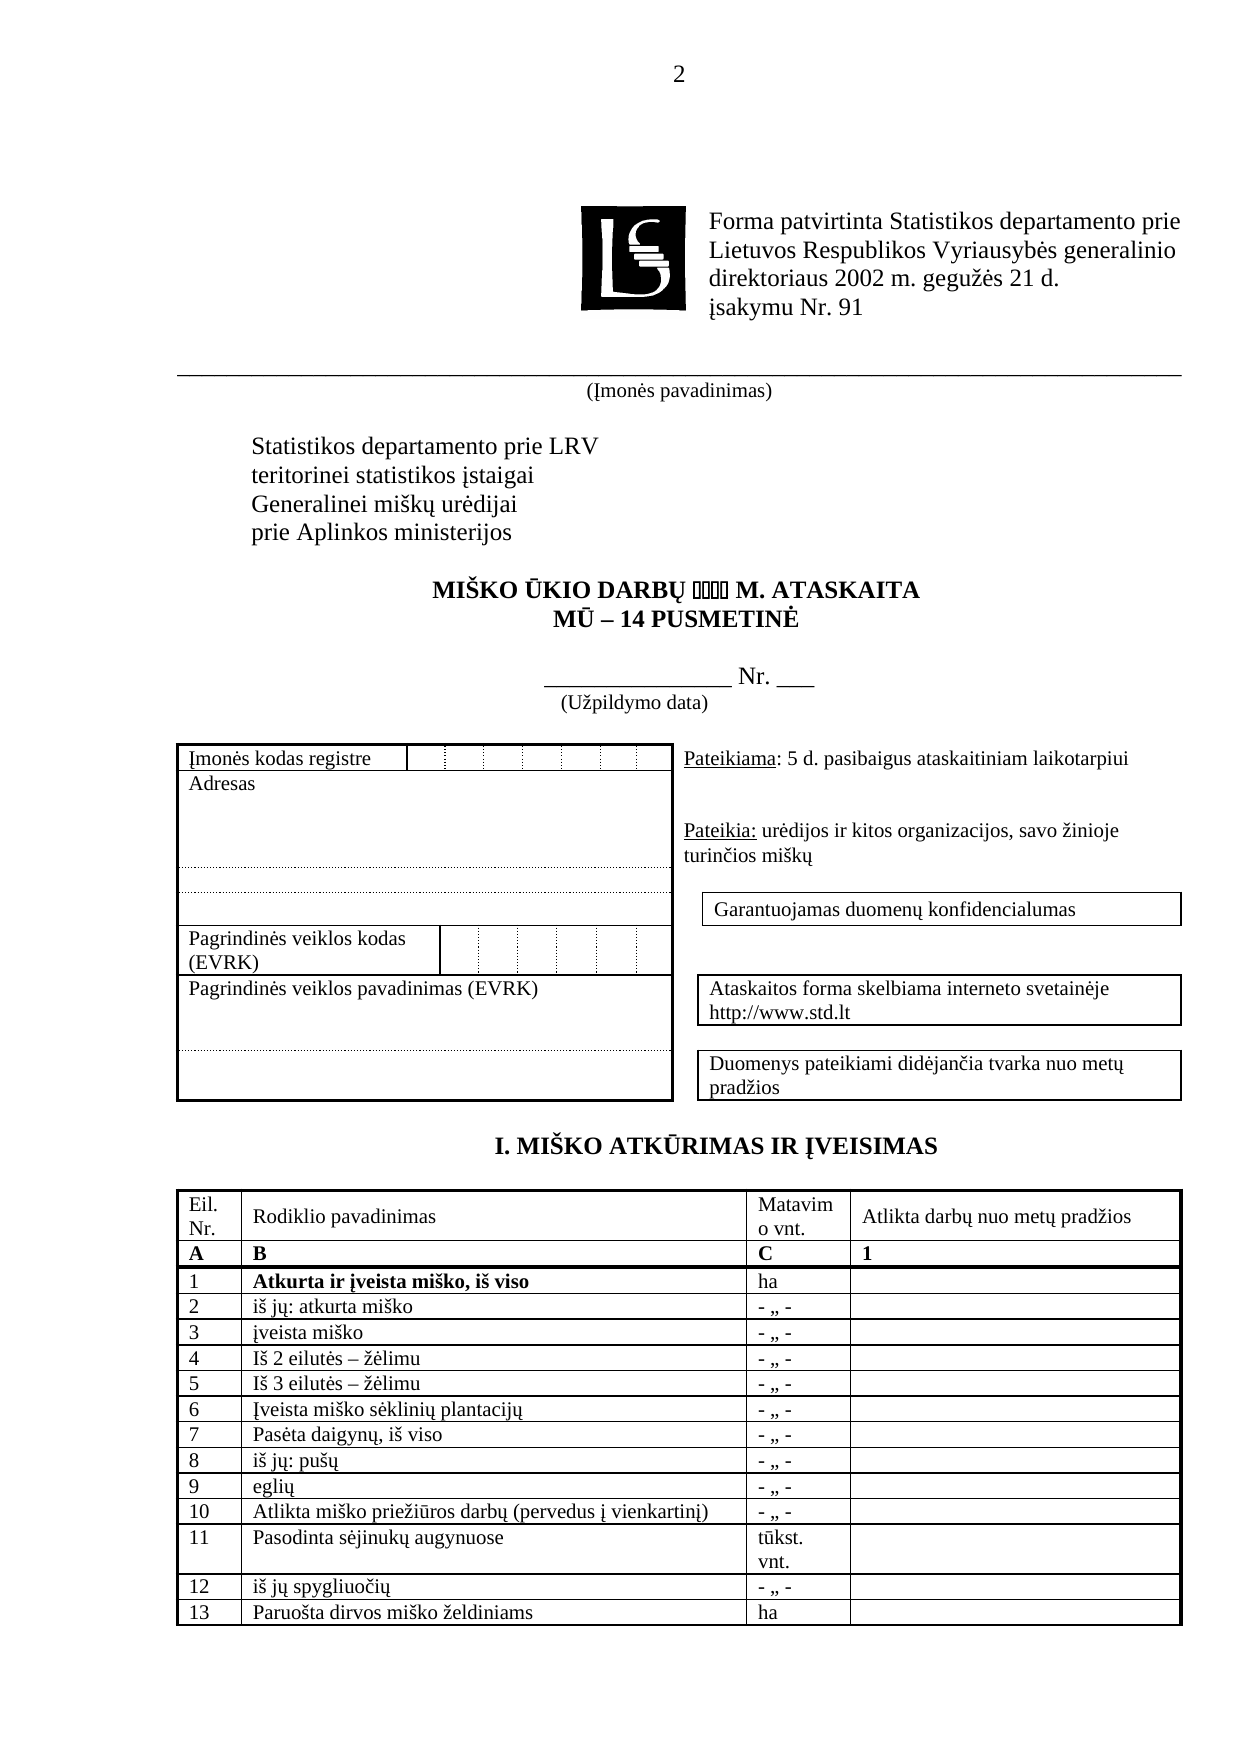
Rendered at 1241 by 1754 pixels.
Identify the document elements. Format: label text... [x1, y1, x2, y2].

table_header Atlikta darbų nuo metų pradžios [851, 1192, 1179, 1240]
table_cell [636, 926, 671, 974]
text _______________ Nr. ___ [177, 661, 1181, 690]
table_cell [851, 1525, 1179, 1573]
table_cell [674, 892, 702, 924]
table_header [445, 746, 483, 770]
table_cell [851, 1294, 1179, 1318]
table_header Rodiklio pavadinimas [242, 1192, 746, 1240]
table_cell [851, 1448, 1179, 1472]
table_cell - „ - [747, 1575, 850, 1598]
table_cell tūkst. vnt. [747, 1525, 850, 1573]
text [177, 263, 581, 292]
table_cell 11 [179, 1525, 241, 1573]
table_header Matavimo vnt. [747, 1192, 850, 1240]
table_header [601, 746, 636, 770]
table_cell [674, 1050, 697, 1099]
table_cell Pasėta daigynų, iš viso [242, 1422, 746, 1446]
table_header [561, 746, 601, 770]
table_cell - „ - [747, 1294, 850, 1318]
table_header Įmonės kodas registre [179, 746, 406, 770]
table_header Eil. Nr. [179, 1192, 241, 1240]
table_cell iš jų spygliuočių [242, 1575, 746, 1598]
table_cell Paruošta dirvos miško želdiniams [242, 1600, 746, 1624]
text i. MIŠKO atkūrimas ir įveisimas [177, 1131, 1181, 1160]
text MiŠko ūkio darbų  m. ataskaita [177, 575, 1181, 604]
table_cell [851, 1320, 1179, 1344]
table_cell [851, 1371, 1179, 1395]
table_cell 2 [179, 1294, 241, 1318]
table_cell 9 [179, 1474, 241, 1498]
text (Įmonės pavadinimas) [177, 378, 1181, 402]
table_cell - „ - [747, 1346, 850, 1369]
table_cell B [242, 1241, 746, 1265]
table_header [636, 746, 671, 770]
table_cell - „ - [747, 1371, 850, 1395]
table_header Pateikiama: 5 d. pasibaigus ataskaitiniam laikotarpiui [674, 743, 1181, 818]
table_cell - „ - [747, 1320, 850, 1344]
table_cell - „ - [747, 1474, 850, 1498]
table_cell 10 [179, 1499, 241, 1523]
table_cell Adresas [179, 771, 671, 867]
table_cell eglių [242, 1474, 746, 1498]
text [177, 235, 581, 263]
text (Užpildymo data) [177, 690, 1181, 714]
table_cell [851, 1575, 1179, 1598]
table_cell [179, 1024, 671, 1049]
text Lietuvos Respublikos Vyriausybės generalinio [689, 235, 1193, 263]
table_cell ha [747, 1600, 850, 1624]
table_cell Pagrindinės veiklos pavadinimas (EVRK) [179, 976, 671, 1024]
table_header [522, 746, 561, 770]
table_cell [674, 1024, 698, 1049]
table_cell Duomenys pateikiami didėjančia tvarka nuo metų pradžios [699, 1051, 1180, 1099]
table_cell 5 [179, 1371, 241, 1395]
text Generalinei miškų urėdijai [177, 489, 1181, 517]
table_cell [517, 926, 556, 974]
table_cell [851, 1474, 1179, 1498]
table_cell ha [747, 1269, 850, 1293]
table_cell [851, 1346, 1179, 1369]
table_cell Iš 2 eilutės – žėlimu [242, 1346, 746, 1369]
table_cell [674, 925, 1181, 974]
table_cell Pagrindinės veiklos kodas (EVRK) [179, 926, 439, 974]
text įsakymu Nr. 91 [177, 292, 1193, 321]
table_cell [851, 1422, 1179, 1446]
table_cell [556, 926, 596, 974]
table_cell iš jų: atkurta miško [242, 1294, 746, 1318]
table_cell [851, 1269, 1179, 1293]
table_cell [674, 974, 697, 1024]
table_cell Pateikia: urėdijos ir kitos organizacijos, savo žinioje turinčios miškų [674, 819, 1181, 867]
table_cell [674, 867, 1181, 892]
table_cell 13 [179, 1600, 241, 1624]
table_cell Pasodinta sėjinukų augynuose [242, 1525, 746, 1573]
table_cell įveista miško [242, 1320, 746, 1344]
table_cell A [179, 1241, 241, 1265]
text direktoriaus 2002 m. gegužės 21 d. [689, 263, 1193, 292]
table_cell - „ - [747, 1397, 850, 1421]
table_cell [596, 926, 636, 974]
text Forma patvirtinta Statistikos departamento prie [689, 206, 1193, 235]
table_cell 3 [179, 1320, 241, 1344]
table_cell Ataskaitos forma skelbiama interneto svetainėje http://www.std.lt [699, 976, 1180, 1024]
table_cell 8 [179, 1448, 241, 1472]
table_cell Atkurta ir įveista miško, iš viso [242, 1269, 746, 1293]
table_cell [479, 926, 517, 974]
table_cell [851, 1397, 1179, 1421]
text teritorinei statistikos įstaigai [177, 460, 1181, 489]
table_cell [851, 1499, 1179, 1523]
text [177, 206, 581, 235]
table_cell 1 [851, 1241, 1179, 1265]
text mū – 14 pusmetinė [177, 604, 1181, 632]
table_cell Iš 3 eilutės – žėlimu [242, 1371, 746, 1395]
table_cell iš jų: pušų [242, 1448, 746, 1472]
table_cell [179, 867, 671, 892]
table_cell 6 [179, 1397, 241, 1421]
table_cell [851, 1600, 1179, 1624]
table_cell 7 [179, 1422, 241, 1446]
table_cell 4 [179, 1346, 241, 1369]
table_cell - „ - [747, 1499, 850, 1523]
table_header [483, 746, 522, 770]
table_cell [698, 1026, 1181, 1049]
text Statistikos departamento prie LRV [177, 431, 1181, 460]
table_cell Įveista miško sėklinių plantacijų [242, 1397, 746, 1421]
table_cell 12 [179, 1575, 241, 1598]
table_cell - „ - [747, 1448, 850, 1472]
table_cell Garantuojamas duomenų konfidencialumas [703, 893, 1180, 924]
table_cell - „ - [747, 1422, 850, 1446]
table_header [408, 746, 445, 770]
table_cell [179, 1050, 671, 1099]
table_cell [179, 892, 671, 924]
table_cell Atlikta miško priežiūros darbų (pervedus į vienkartinį) [242, 1499, 746, 1523]
table_cell 1 [179, 1269, 241, 1293]
table_cell [441, 926, 478, 974]
table_cell C [747, 1241, 850, 1265]
text prie Aplinkos ministerijos [177, 517, 1181, 546]
